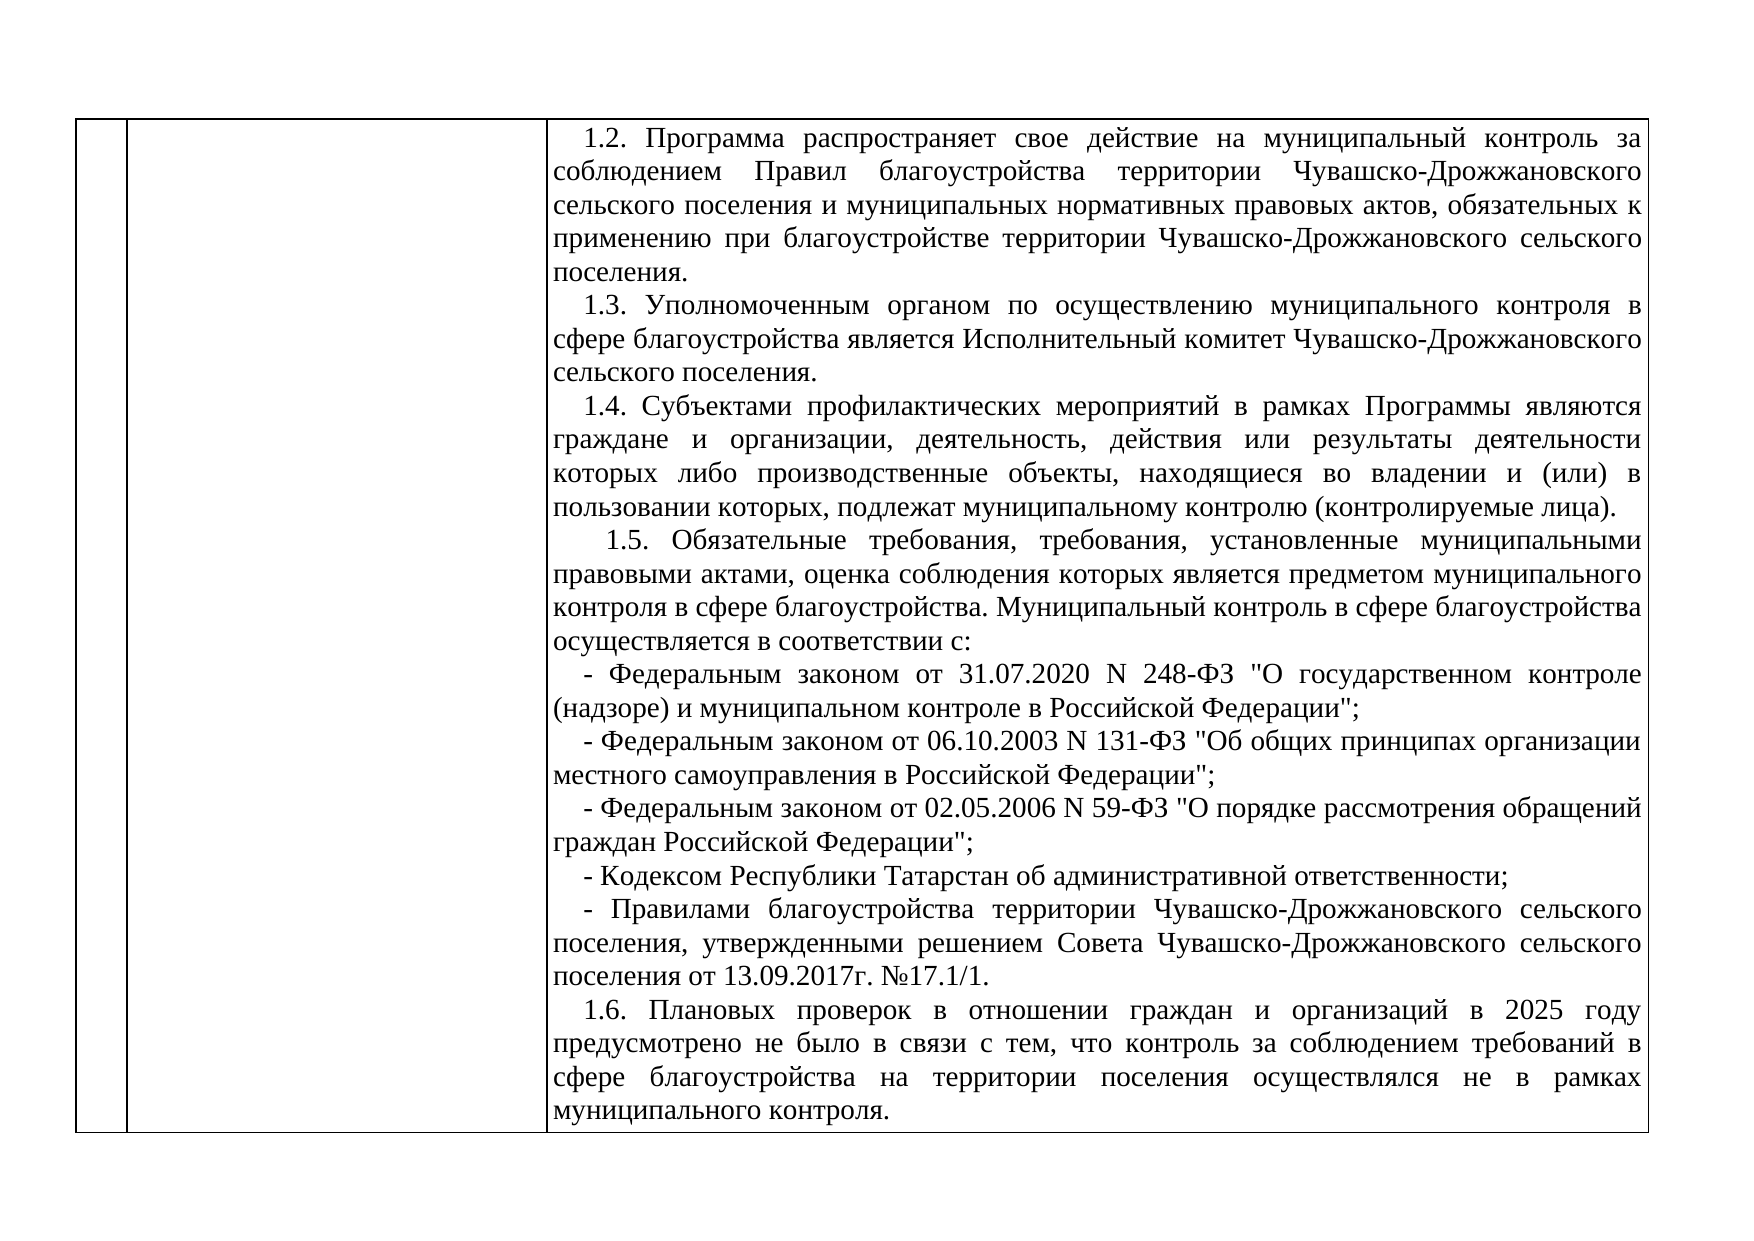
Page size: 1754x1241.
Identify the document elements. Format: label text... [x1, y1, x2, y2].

table_cell 1.2. Программа распространяет свое действие на муниципальный контроль за соблюдением Правил благоустройства территории Чувашско-Дрожжановского сельского поселения и муниципальных нормативных правовых актов, обязательных к применению при благоустройстве территории Чувашско-Дрожжановского сельского поселения. 1.3. Уполномоченным органом по осуществлению муниципального контроля в сфере благоустройства является Исполнительный комитет Чувашско-Дрожжановского сельского поселения. 1.4. Субъектами профилактических мероприятий в рамках Программы являются граждане и организации, деятельность, действия или результаты деятельности которых либо производственные объекты, находящиеся во владении и (или) в пользовании которых, подлежат муниципальному контролю (контролируемые лица). 1.5. Обязательные требования, требования, установленные муниципальными правовыми актами, оценка соблюдения которых является предметом муниципального контроля в сфере благоустройства. Муниципальный контроль в сфере благоустройства осуществляется в соответствии с: - Федеральным законом от 31.07.2020 N 248-ФЗ "О государственном контроле (надзоре) и муниципальном контроле в Российской Федерации"; - Федеральным законом от 06.10.2003 N 131-ФЗ "Об общих принципах организации местного самоуправления в Российской Федерации"; - Федеральным законом от 02.05.2006 N 59-ФЗ "О порядке рассмотрения обращений граждан Российской Федерации"; - Кодексом Республики Татарстан об административной ответственности; - Правилами благоустройства территории Чувашско-Дрожжановского сельского поселения, утвержденными решением Совета Чувашско-Дрожжановского сельского поселения от 13.09.2017г. №17.1/1. 1.6. Плановых проверок в отношении граждан и организаций в 2025 году предусмотрено не было в связи с тем, что контроль за соблюдением требований в сфере благоустройства на территории поселения осуществлялся не в рамках муниципального контроля. [548, 120, 1648, 1132]
table_cell [77, 120, 126, 1132]
table_cell [128, 120, 546, 1132]
